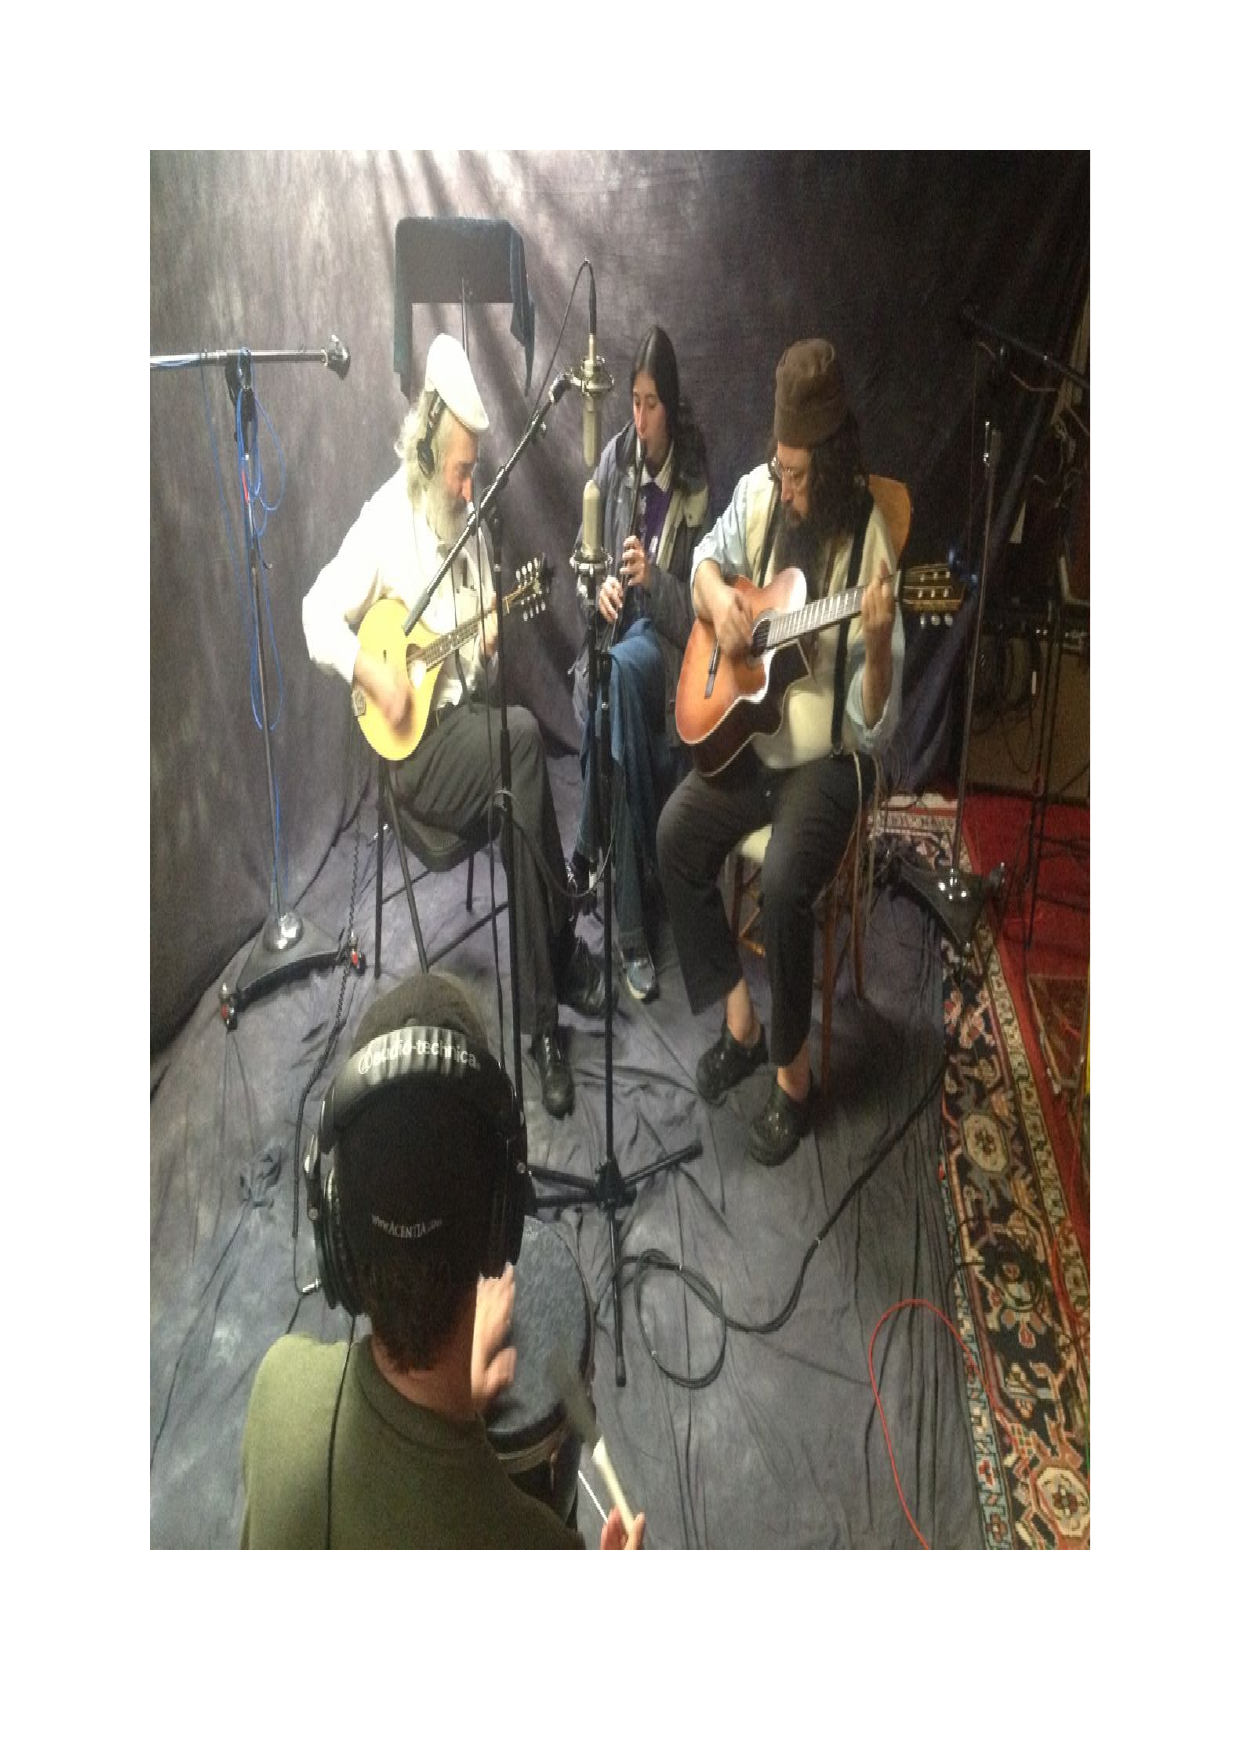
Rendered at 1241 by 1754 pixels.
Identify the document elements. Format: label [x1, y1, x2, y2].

picture [150, 150, 1091, 1550]
